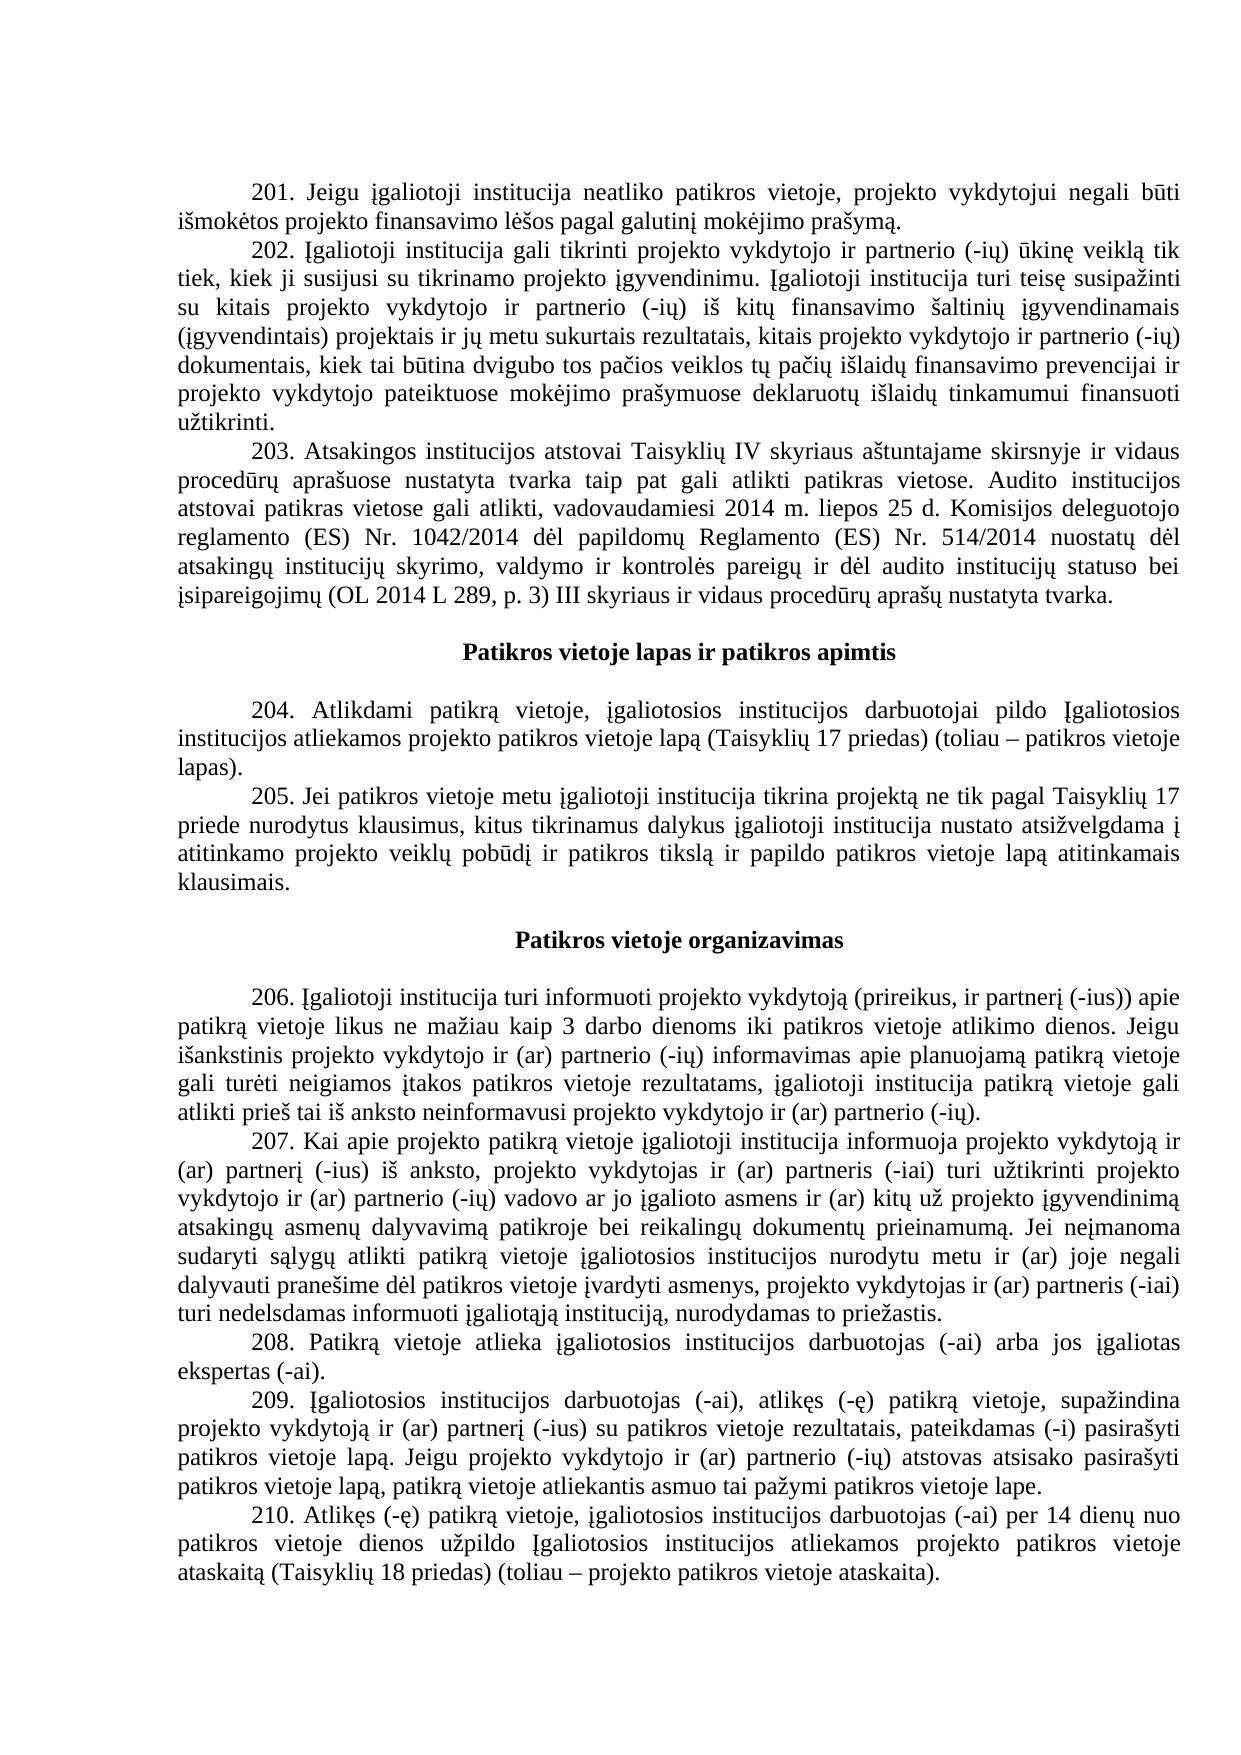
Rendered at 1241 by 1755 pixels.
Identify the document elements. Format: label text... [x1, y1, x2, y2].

text 205. Jei patikros vietoje metu įgaliotoji institucija tikrina projektą ne tik pagal Taisyklių 17 priede nurodytus klausimus, kitus tikrinamus dalykus įgaliotoji institucija nustato atsižvelgdama į atitinkamo projekto veiklų pobūdį ir patikros tikslą ir papildo patikros vietoje lapą atitinkamais klausimais. [177, 781, 1181, 896]
text 201. Jeigu įgaliotoji institucija neatliko patikros vietoje, projekto vykdytojui negali būti išmokėtos projekto finansavimo lėšos pagal galutinį mokėjimo prašymą. [177, 177, 1181, 235]
text Patikros vietoje lapas ir patikros apimtis [177, 637, 1181, 666]
text 209. Įgaliotosios institucijos darbuotojas (-ai), atlikęs (-ę) patikrą vietoje, supažindina projekto vykdytoją ir (ar) partnerį (-ius) su patikros vietoje rezultatais, pateikdamas (-i) pasirašyti patikros vietoje lapą. Jeigu projekto vykdytojo ir (ar) partnerio (-ių) atstovas atsisako pasirašyti patikros vietoje lapą, patikrą vietoje atliekantis asmuo tai pažymi patikros vietoje lape. [177, 1385, 1181, 1500]
text 204. Atlikdami patikrą vietoje, įgaliotosios institucijos darbuotojai pildo Įgaliotosios institucijos atliekamos projekto patikros vietoje lapą (Taisyklių 17 priedas) (toliau – patikros vietoje lapas). [177, 695, 1181, 781]
text 207. Kai apie projekto patikrą vietoje įgaliotoji institucija informuoja projekto vykdytoją ir (ar) partnerį (-ius) iš anksto, projekto vykdytojas ir (ar) partneris (-iai) turi užtikrinti projekto vykdytojo ir (ar) partnerio (-ių) vadovo ar jo įgalioto asmens ir (ar) kitų už projekto įgyvendinimą atsakingų asmenų dalyvavimą patikroje bei reikalingų dokumentų prieinamumą. Jei neįmanoma sudaryti sąlygų atlikti patikrą vietoje įgaliotosios institucijos nurodytu metu ir (ar) joje negali dalyvauti pranešime dėl patikros vietoje įvardyti asmenys, projekto vykdytojas ir (ar) partneris (-iai) turi nedelsdamas informuoti įgaliotąją instituciją, nurodydamas to priežastis. [177, 1126, 1181, 1327]
text 203. Atsakingos institucijos atstovai Taisyklių IV skyriaus aštuntajame skirsnyje ir vidaus procedūrų aprašuose nustatyta tvarka taip pat gali atlikti patikras vietose. Audito institucijos atstovai patikras vietose gali atlikti, vadovaudamiesi 2014 m. liepos 25 d. Komisijos deleguotojo reglamento (ES) Nr. 1042/2014 dėl papildomų Reglamento (ES) Nr. 514/2014 nuostatų dėl atsakingų institucijų skyrimo, valdymo ir kontrolės pareigų ir dėl audito institucijų statuso bei įsipareigojimų (OL 2014 L 289, p. 3) III skyriaus ir vidaus procedūrų aprašų nustatyta tvarka. [177, 436, 1181, 608]
text 206. Įgaliotoji institucija turi informuoti projekto vykdytoją (prireikus, ir partnerį (-ius)) apie patikrą vietoje likus ne mažiau kaip 3 darbo dienoms iki patikros vietoje atlikimo dienos. Jeigu išankstinis projekto vykdytojo ir (ar) partnerio (-ių) informavimas apie planuojamą patikrą vietoje gali turėti neigiamos įtakos patikros vietoje rezultatams, įgaliotoji institucija patikrą vietoje gali atlikti prieš tai iš anksto neinformavusi projekto vykdytojo ir (ar) partnerio (-ių). [177, 982, 1181, 1126]
text 208. Patikrą vietoje atlieka įgaliotosios institucijos darbuotojas (-ai) arba jos įgaliotas ekspertas (-ai). [177, 1327, 1181, 1385]
text 202. Įgaliotoji institucija gali tikrinti projekto vykdytojo ir partnerio (-ių) ūkinę veiklą tik tiek, kiek ji susijusi su tikrinamo projekto įgyvendinimu. Įgaliotoji institucija turi teisę susipažinti su kitais projekto vykdytojo ir partnerio (-ių) iš kitų finansavimo šaltinių įgyvendinamais (įgyvendintais) projektais ir jų metu sukurtais rezultatais, kitais projekto vykdytojo ir partnerio (-ių) dokumentais, kiek tai būtina dvigubo tos pačios veiklos tų pačių išlaidų finansavimo prevencijai ir projekto vykdytojo pateiktuose mokėjimo prašymuose deklaruotų išlaidų tinkamumui finansuoti užtikrinti. [177, 235, 1181, 436]
text 210. Atlikęs (-ę) patikrą vietoje, įgaliotosios institucijos darbuotojas (-ai) per 14 dienų nuo patikros vietoje dienos užpildo Įgaliotosios institucijos atliekamos projekto patikros vietoje ataskaitą (Taisyklių 18 priedas) (toliau – projekto patikros vietoje ataskaita). [177, 1500, 1181, 1586]
text Patikros vietoje organizavimas [177, 925, 1181, 953]
